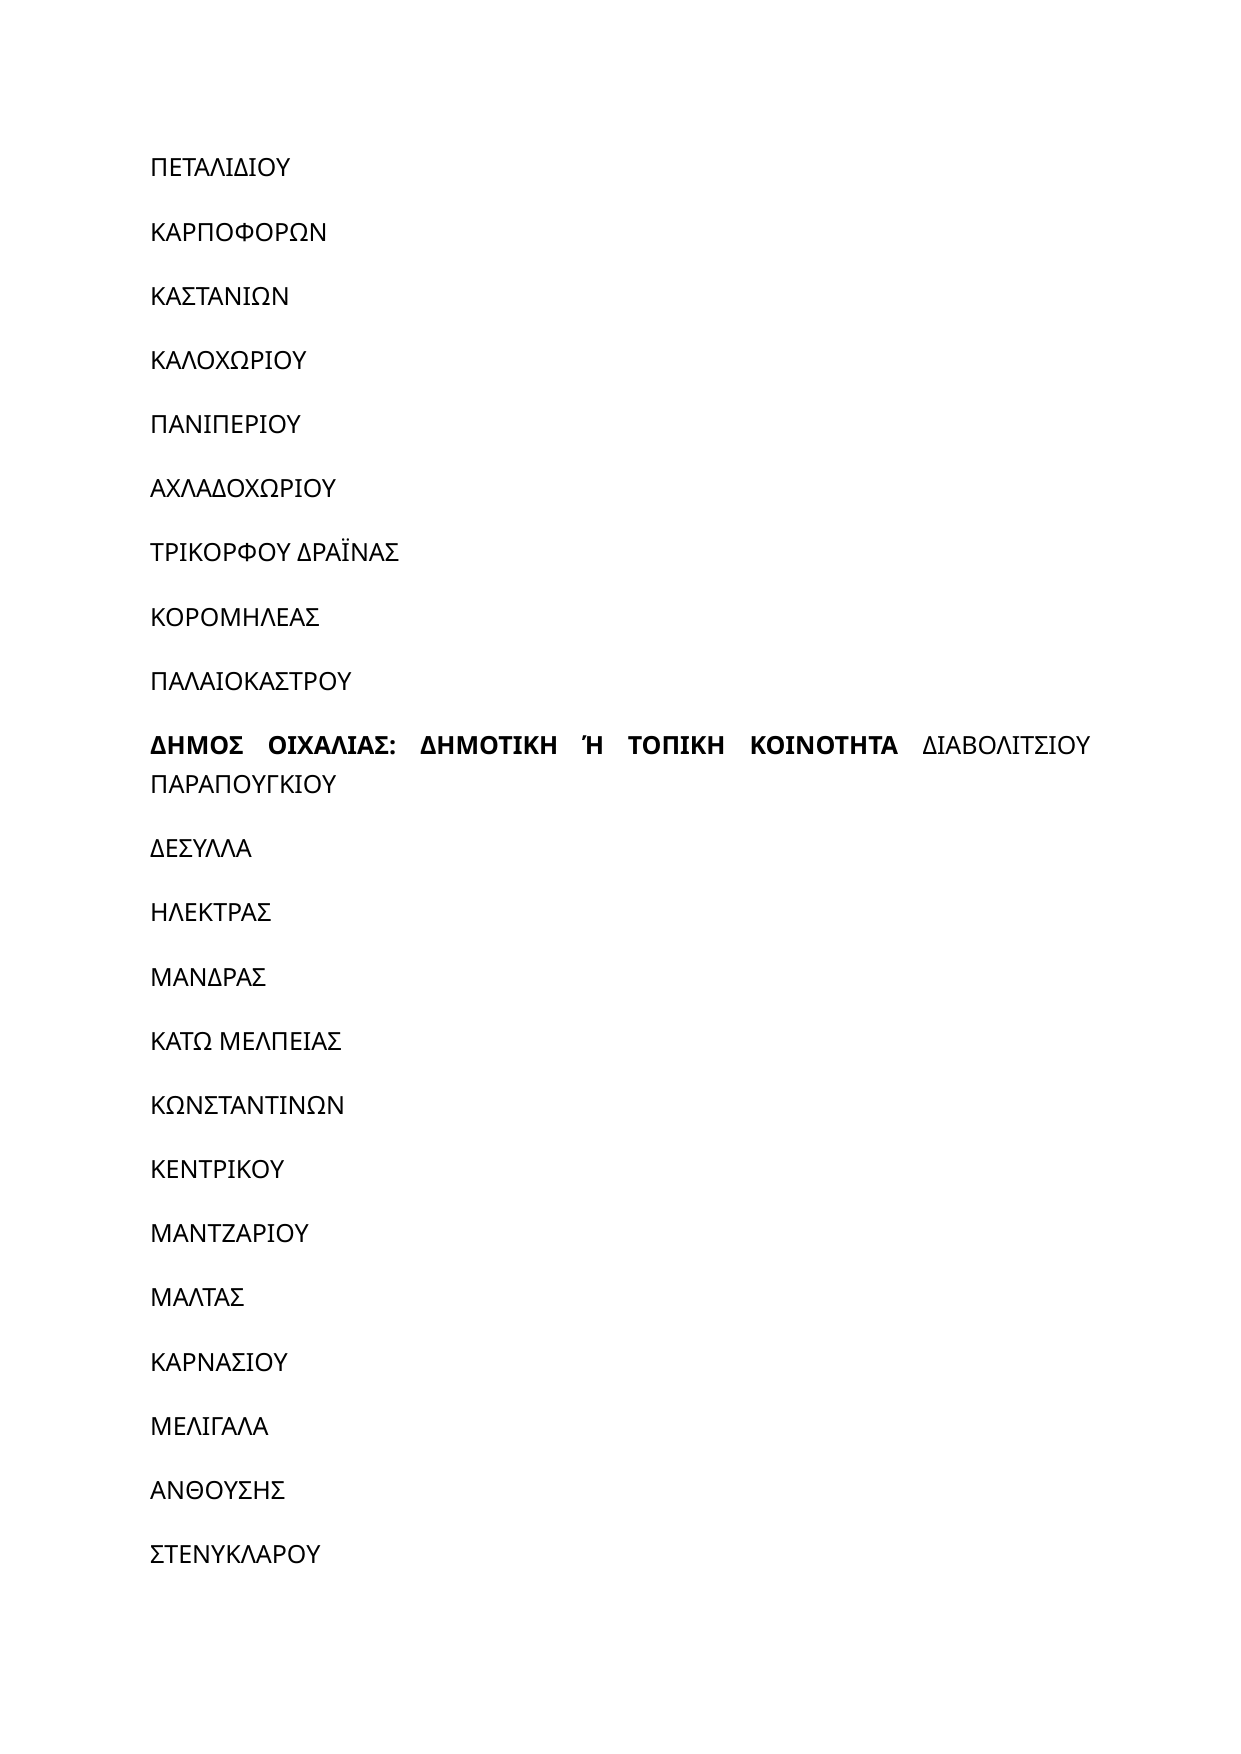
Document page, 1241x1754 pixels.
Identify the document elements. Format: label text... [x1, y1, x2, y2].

text ΠΑΝΙΠΕΡΙΟΥ [150, 407, 1090, 441]
text ΤΡΙΚΟΡΦΟΥ ΔΡΑΪΝΑΣ [150, 535, 1090, 569]
text ΚΑΣΤΑΝΙΩΝ [150, 278, 1090, 312]
text ΠΕΤΑΛΙΔΙΟΥ [150, 150, 1090, 184]
text ΜΑΝΔΡΑΣ [150, 959, 1090, 993]
text ΚΕΝΤΡΙΚΟΥ [150, 1152, 1090, 1186]
text ΔΗΜΟΣ ΟΙΧΑΛΙΑΣ: ΔΗΜΟΤΙΚΗ Ή ΤΟΠΙΚΗ ΚΟΙΝΟΤΗΤΑ ΔΙΑΒΟΛΙΤΣΙΟΥ ΠΑΡΑΠΟΥΓΚΙΟΥ [150, 727, 1090, 801]
text ΜΑΛΤΑΣ [150, 1280, 1090, 1314]
text ΚΟΡΟΜΗΛΕΑΣ [150, 599, 1090, 633]
text ΠΑΛΑΙΟΚΑΣΤΡΟΥ [150, 663, 1090, 697]
text ΑΧΛΑΔΟΧΩΡΙΟΥ [150, 471, 1090, 505]
text ΣΤΕΝΥΚΛΑΡΟΥ [150, 1537, 1090, 1571]
text ΚΑΡΠΟΦΟΡΩΝ [150, 214, 1090, 248]
text ΜΑΝΤΖΑΡΙΟΥ [150, 1216, 1090, 1250]
text ΚΑΛΟΧΩΡΙΟΥ [150, 342, 1090, 377]
text ΚΑΤΩ ΜΕΛΠΕΙΑΣ [150, 1023, 1090, 1057]
text ΑΝΘΟΥΣΗΣ [150, 1472, 1090, 1507]
text ΜΕΛΙΓΑΛΑ [150, 1408, 1090, 1442]
text ΔΕΣΥΛΛΑ [150, 831, 1090, 865]
text ΗΛΕΚΤΡΑΣ [150, 895, 1090, 929]
text ΚΑΡΝΑΣΙΟΥ [150, 1344, 1090, 1378]
text ΚΩΝΣΤΑΝΤΙΝΩΝ [150, 1087, 1090, 1122]
